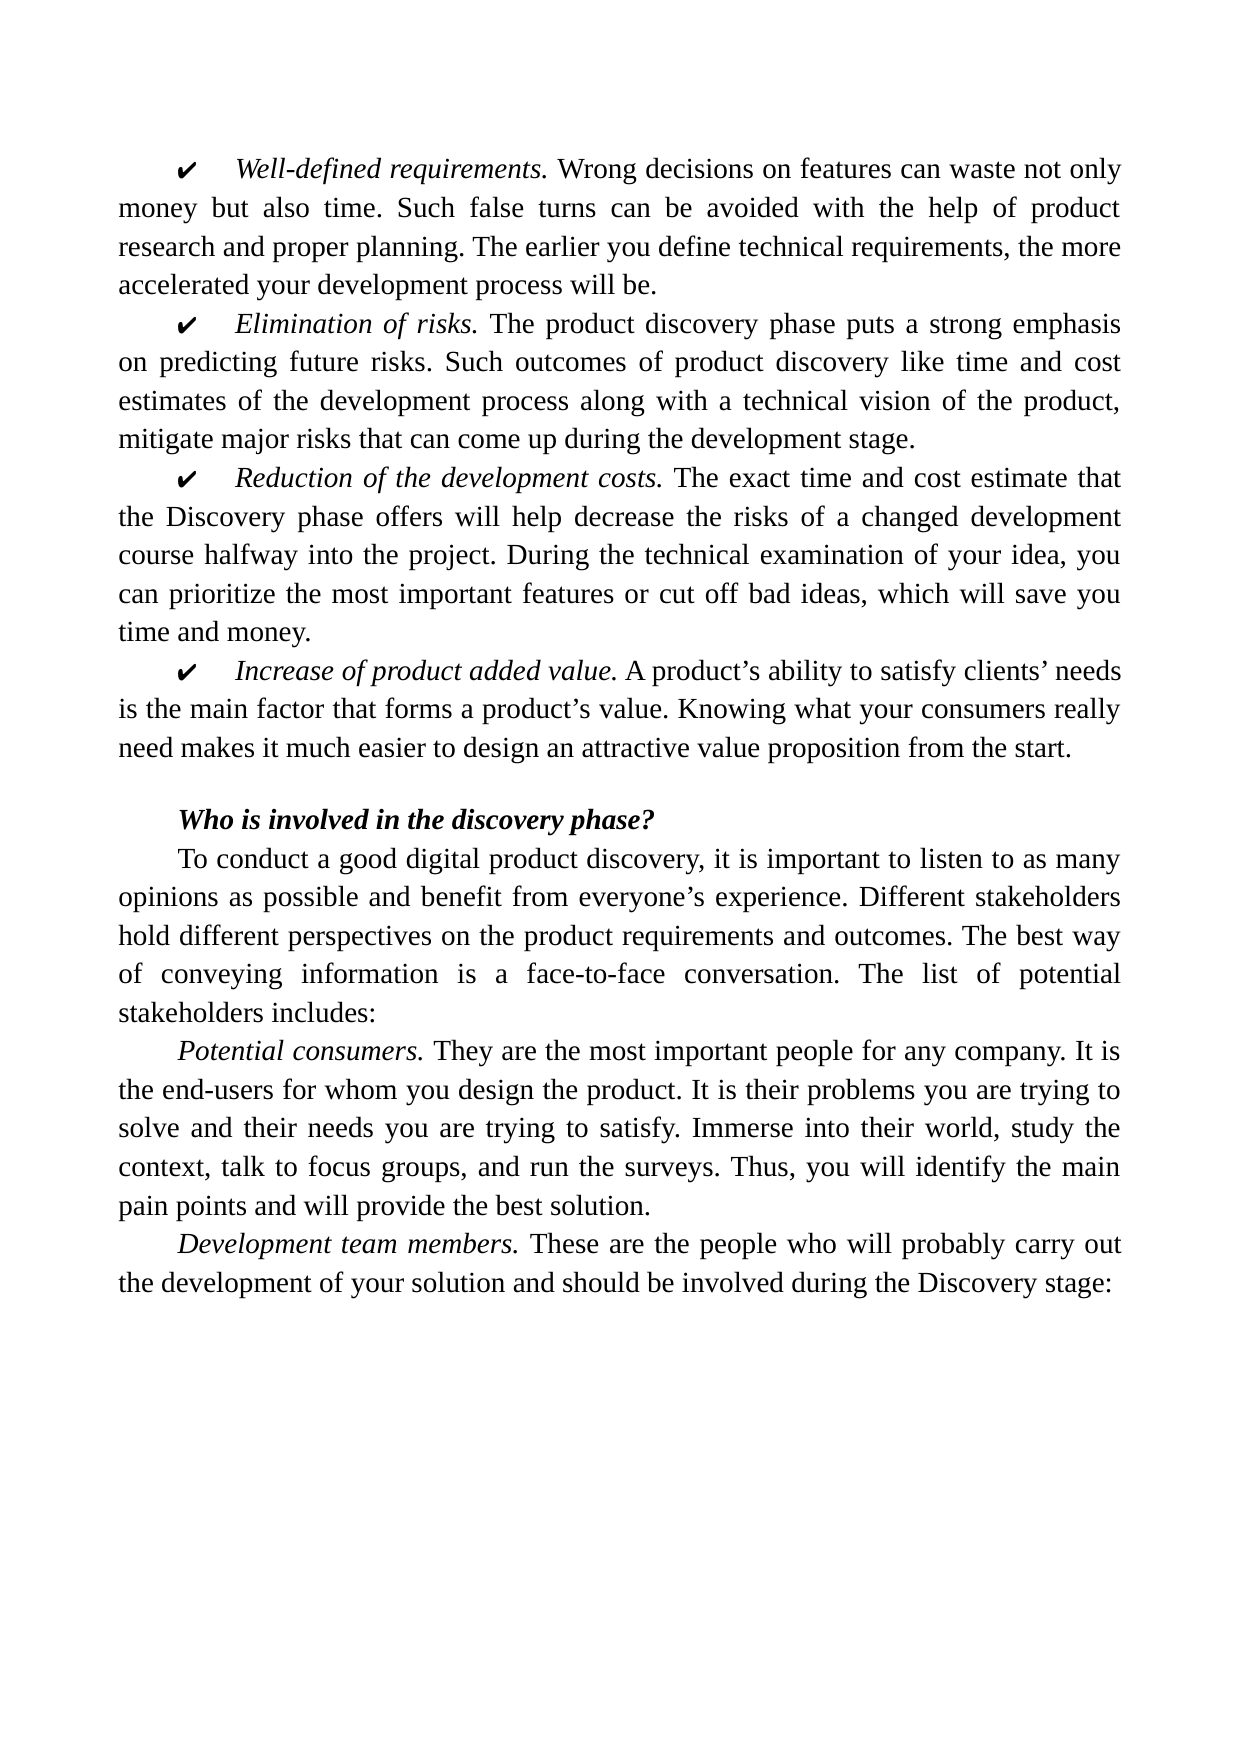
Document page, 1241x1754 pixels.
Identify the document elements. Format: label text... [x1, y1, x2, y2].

text Potential consumers. They are the most important people for any company. It is the end-users for whom you design the product. It is their problems you are trying to solve and their needs you are trying to satisfy. Immerse into their world, study the context, talk to focus groups, and run the surveys. Thus, you will identify the main pain points and will provide the best solution. [118, 1033, 1122, 1221]
list Reduction of the development costs. The exact time and cost estimate that the Discovery phase offers will help decrease the risks of a changed development course halfway into the project. During the technical examination of your idea, you can prioritize the most important features or cut off bad ideas, which will save you time and money. [118, 460, 1122, 648]
text Who is involved in the discovery phase? [118, 802, 1122, 836]
list Well-defined requirements. Wrong decisions on features can waste not only money but also time. Such false turns can be avoided with the help of product research and proper planning. The earlier you define technical requirements, the more accelerated your development process will be. [118, 152, 1122, 301]
text Development team members. These are the people who will probably carry out the development of your solution and should be involved during the Discovery stage: [118, 1226, 1122, 1298]
list Increase of product added value. A product’s ability to satisfy clients’ needs is the main factor that forms a product’s value. Knowing what your consumers really need makes it much easier to design an attractive value proposition from the start. [118, 653, 1122, 764]
text To conduct a good digital product discovery, it is important to listen to as many opinions as possible and benefit from everyone’s experience. Different stakeholders hold different perspectives on the product requirements and outcomes. The best way of conveying information is a face-to-face conversation. The list of potential stakeholders includes: [118, 841, 1122, 1028]
list Elimination of risks. The product discovery phase puts a strong emphasis on predicting future risks. Such outcomes of product discovery like time and cost estimates of the development process along with a technical vision of the product, mitigate major risks that can come up during the development stage. [118, 306, 1122, 455]
